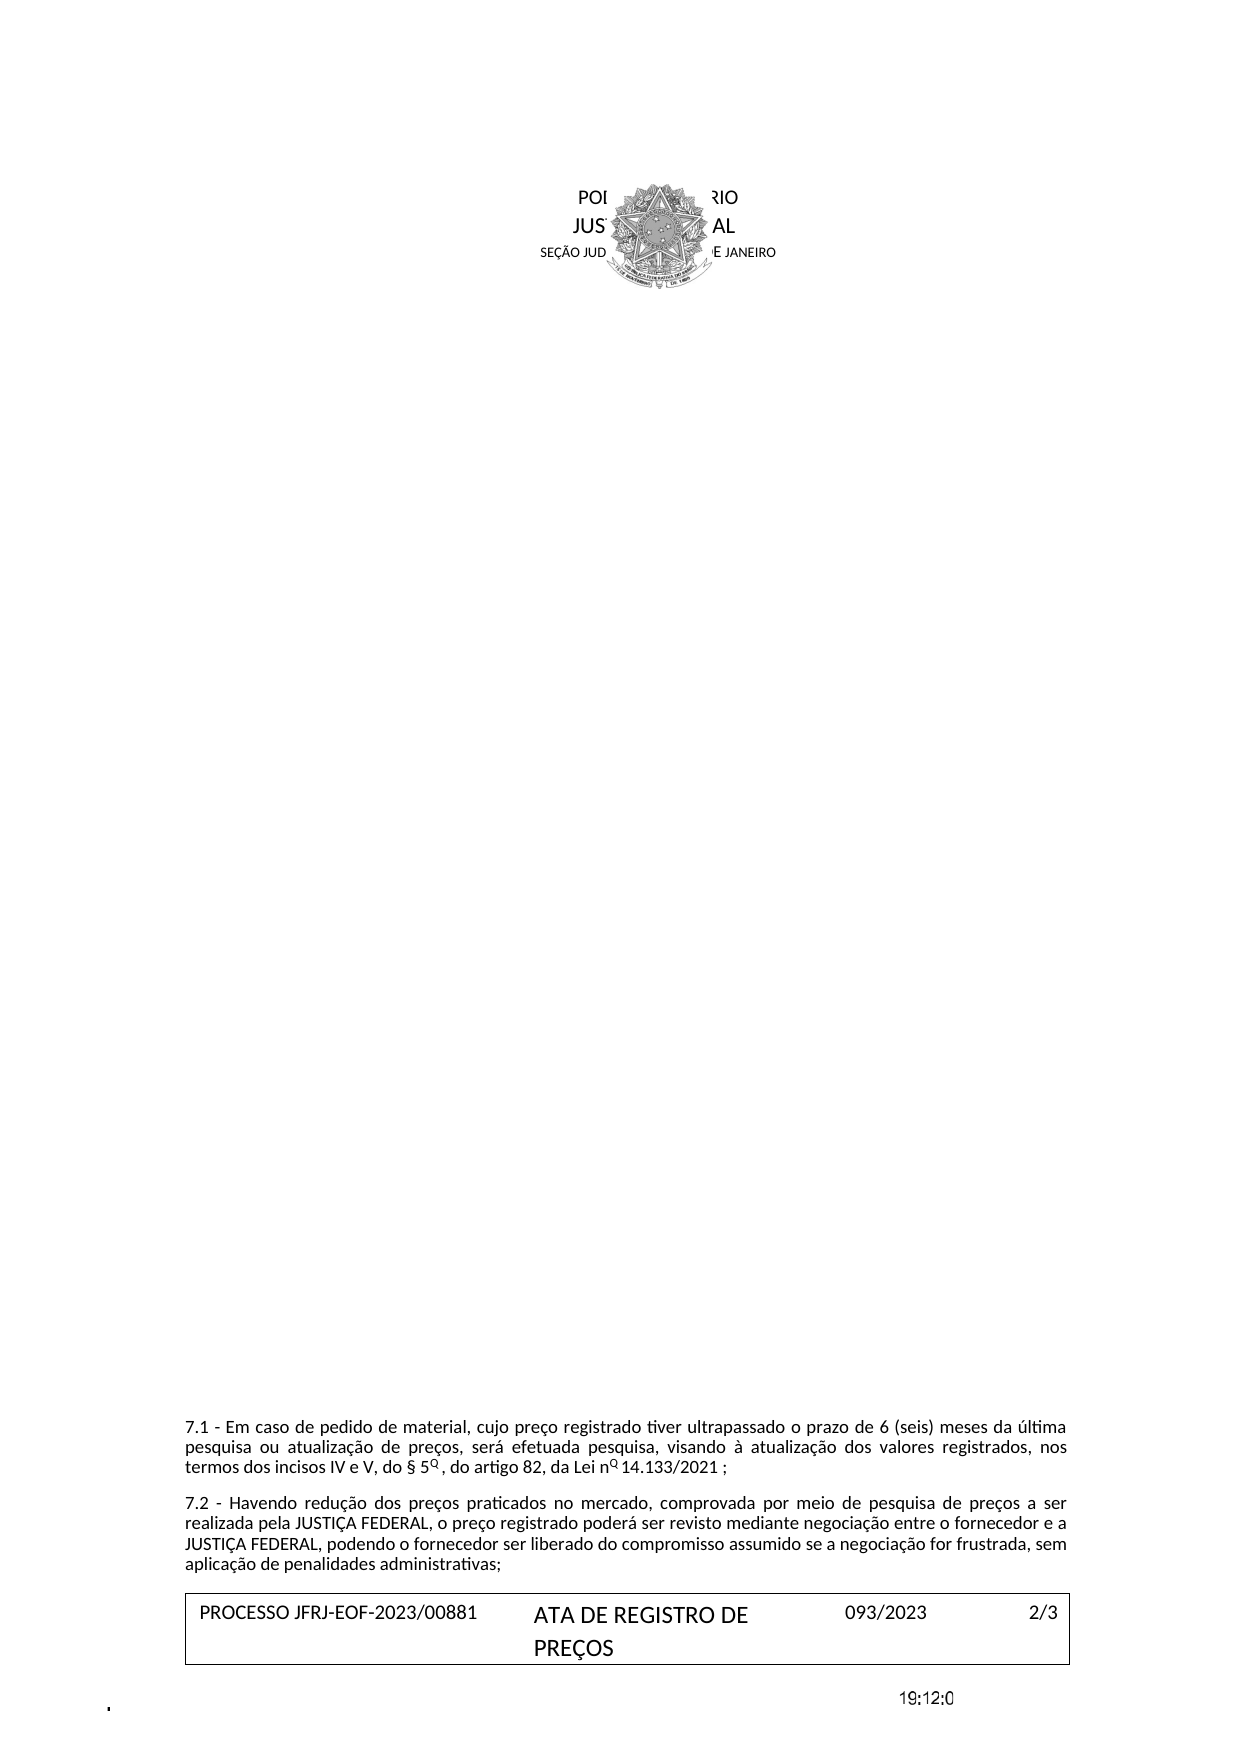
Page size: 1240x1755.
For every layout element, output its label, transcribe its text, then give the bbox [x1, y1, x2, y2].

table_header ATA DE REGISTRO DE PREÇOS [521, 1594, 831, 1664]
text 7.1 - Em caso de pedido de material, cujo preço registrado tiver ultrapassado o prazo de 6 (seis) meses da última pesquisa ou atualização de preços, será efetuada pesquisa, visando à atualização dos valores registrados, nos termos dos incisos IV e V, do § 5Q , do artigo 82, da Lei nQ 14.133/2021 ; [185, 1417, 1069, 1478]
table_header 2/3 [1029, 1594, 1069, 1664]
table_header PROCESSO JFRJ-EOF-2023/00881 [186, 1594, 521, 1664]
table_header 093/2023 [831, 1594, 1029, 1664]
text 7.2 - Havendo redução dos preços praticados no mercado, comprovada por meio de pesquisa de preços a ser realizada pela JUSTIÇA FEDERAL, o preço registrado poderá ser revisto mediante negociação entre o fornecedor e a JUSTIÇA FEDERAL, podendo o fornecedor ser liberado do compromisso assumido se a negociação for frustrada, sem aplicação de penalidades administrativas; [185, 1493, 1069, 1575]
